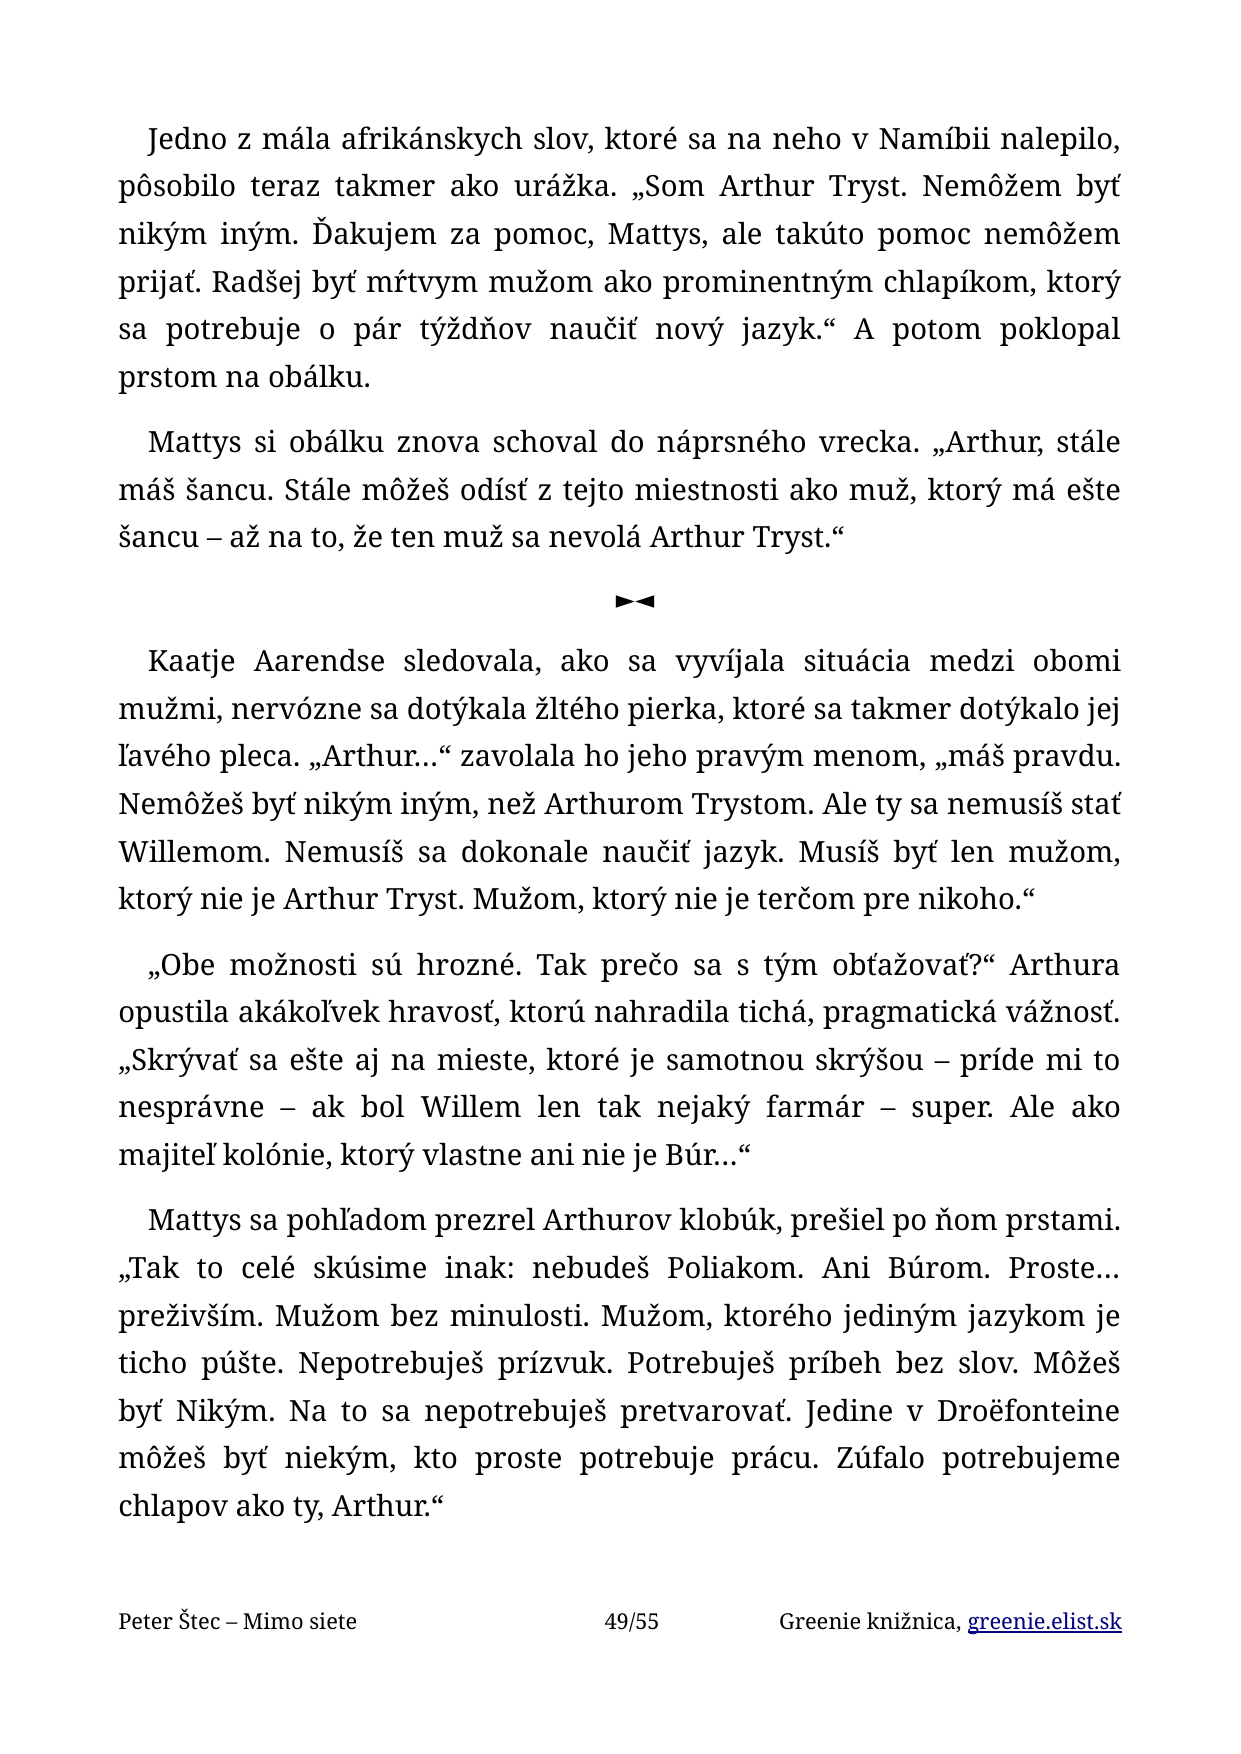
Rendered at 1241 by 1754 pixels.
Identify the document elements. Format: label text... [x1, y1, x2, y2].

text „Obe možnosti sú hrozné. Tak prečo sa s tým obťažovať?“ Arthura opustila akákoľvek hravosť, ktorú nahradila tichá, pragmatická vážnosť. „Skrývať sa ešte aj na mieste, ktoré je samotnou skrýšou – príde mi to nesprávne – ak bol Willem len tak nejaký farmár – super. Ale ako majiteľ kolónie, ktorý vlastne ani nie je Búr…“ [118, 944, 1122, 1174]
text Mattys sa pohľadom prezrel Arthurov klobúk, prešiel po ňom prstami. „Tak to celé skúsime inak: nebudeš Poliakom. Ani Búrom. Proste… preživším. Mužom bez minulosti. Mužom, ktorého jediným jazykom je ticho púšte. Nepotrebuješ prízvuk. Potrebuješ príbeh bez slov. Môžeš byť Nikým. Na to sa nepotrebuješ pretvarovať. Jedine v Droëfonteine môžeš byť niekým, kto proste potrebuje prácu. Zúfalo potrebujeme chlapov ako ty, Arthur.“ [118, 1199, 1122, 1525]
text ►◄ [118, 582, 1122, 616]
text Jedno z mála afrikánskych slov, ktoré sa na neho v Namíbii nalepilo, pôsobilo teraz takmer ako urážka. „Som Arthur Tryst. Nemôžem byť nikým iným. Ďakujem za pomoc, Mattys, ale takúto pomoc nemôžem prijať. Radšej byť mŕtvym mužom ako prominentným chlapíkom, ktorý sa potrebuje o pár týždňov naučiť nový jazyk.“ A potom poklopal prstom na obálku. [118, 118, 1122, 396]
text Mattys si obálku znova schoval do náprsného vrecka. „Arthur, stále máš šancu. Stále môžeš odísť z tejto miestnosti ako muž, ktorý má ešte šancu – až na to, že ten muž sa nevolá Arthur Tryst.“ [118, 421, 1122, 556]
text Kaatje Aarendse sledovala, ako sa vyvíjala situácia medzi obomi mužmi, nervózne sa dotýkala žltého pierka, ktoré sa takmer dotýkalo jej ľavého pleca. „Arthur…“ zavolala ho jeho pravým menom, „máš pravdu. Nemôžeš byť nikým iným, než Arthurom Trystom. Ale ty sa nemusíš stať Willemom. Nemusíš sa dokonale naučiť jazyk. Musíš byť len mužom, ktorý nie je Arthur Tryst. Mužom, ktorý nie je terčom pre nikoho.“ [118, 641, 1122, 918]
